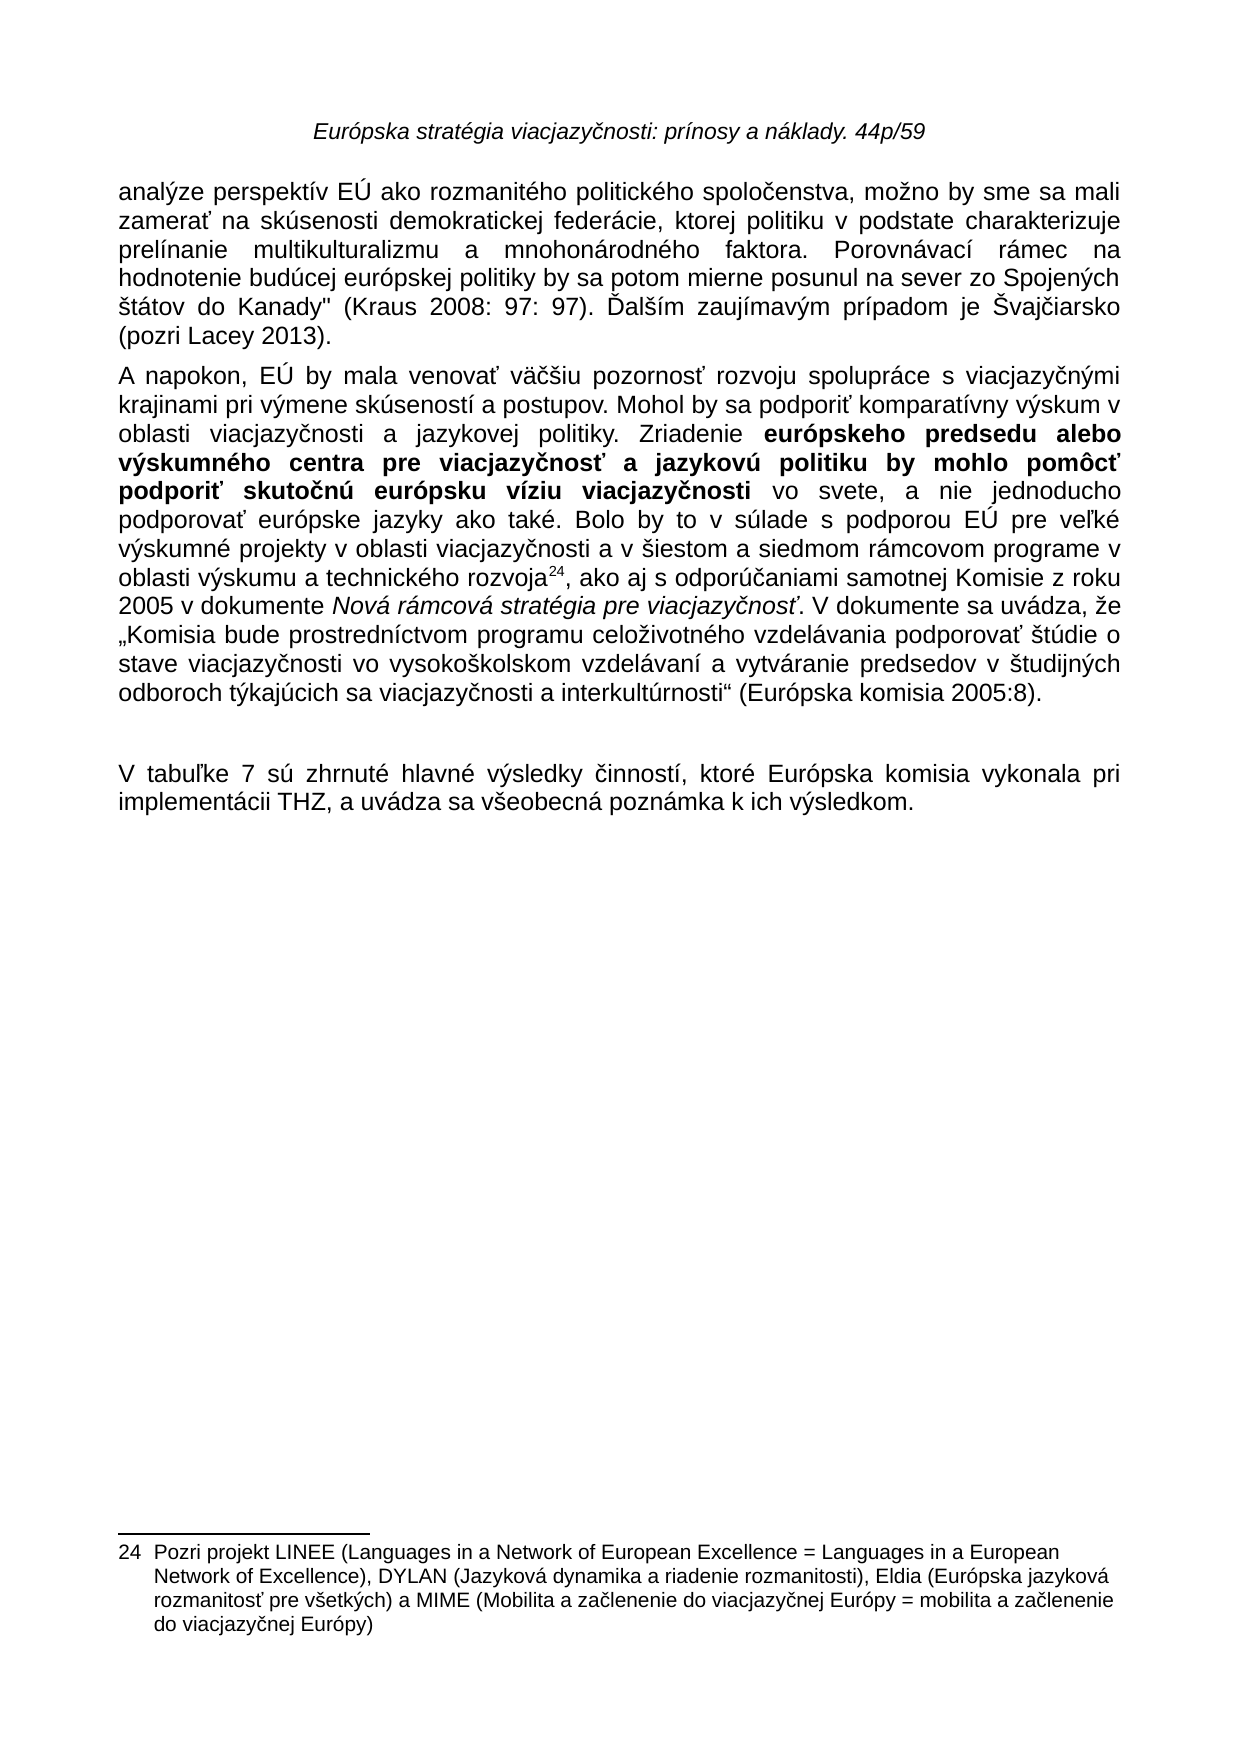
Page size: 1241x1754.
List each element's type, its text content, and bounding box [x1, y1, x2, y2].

text analýze perspektív EÚ ako rozmanitého politického spoločenstva, možno by sme sa mali zamerať na skúsenosti demokratickej federácie, ktorej politiku v podstate charakterizuje prelínanie multikulturalizmu a mnohonárodného faktora. Porovnávací rámec na hodnotenie budúcej európskej politiky by sa potom mierne posunul na sever zo Spojených štátov do Kanady" (Kraus 2008: 97: 97). Ďalším zaujímavým prípadom je Švajčiarsko (pozri Lacey 2013). [118, 177, 1122, 349]
text Pozri projekt LINEE (Languages in a Network of European Excellence = Languages in a European Network of Excellence), DYLAN (Jazyková dynamika a riadenie rozmanitosti), Eldia (Európska jazyková rozmanitosť pre všetkých) a MIME (Mobilita a začlenenie do viacjazyčnej Európy = mobilita a začlenenie do viacjazyčnej Európy) [118, 1540, 1122, 1636]
text A napokon, EÚ by mala venovať väčšiu pozornosť rozvoju spolupráce s viacjazyčnými krajinami pri výmene skúseností a postupov. Mohol by sa podporiť komparatívny výskum v oblasti viacjazyčnosti a jazykovej politiky. Zriadenie európskeho predsedu alebo výskumného centra pre viacjazyčnosť a jazykovú politiku by mohlo pomôcť podporiť skutočnú európsku víziu viacjazyčnosti vo svete, a nie jednoducho podporovať európske jazyky ako také. Bolo by to v súlade s podporou EÚ pre veľké výskumné projekty v oblasti viacjazyčnosti a v šiestom a siedmom rámcovom programe v oblasti výskumu a technického rozvoja, ako aj s odporúčaniami samotnej Komisie z roku 2005 v dokumente Nová rámcová stratégia pre viacjazyčnosť. V dokumente sa uvádza, že „Komisia bude prostredníctvom programu celoživotného vzdelávania podporovať štúdie o stave viacjazyčnosti vo vysokoškolskom vzdelávaní a vytváranie predsedov v študijných odboroch týkajúcich sa viacjazyčnosti a interkultúrnosti“ (Európska komisia 2005:8). [118, 361, 1122, 706]
text V tabuľke 7 sú zhrnuté hlavné výsledky činností, ktoré Európska komisia vykonala pri implementácii THZ, a uvádza sa všeobecná poznámka k ich výsledkom. [118, 759, 1122, 816]
